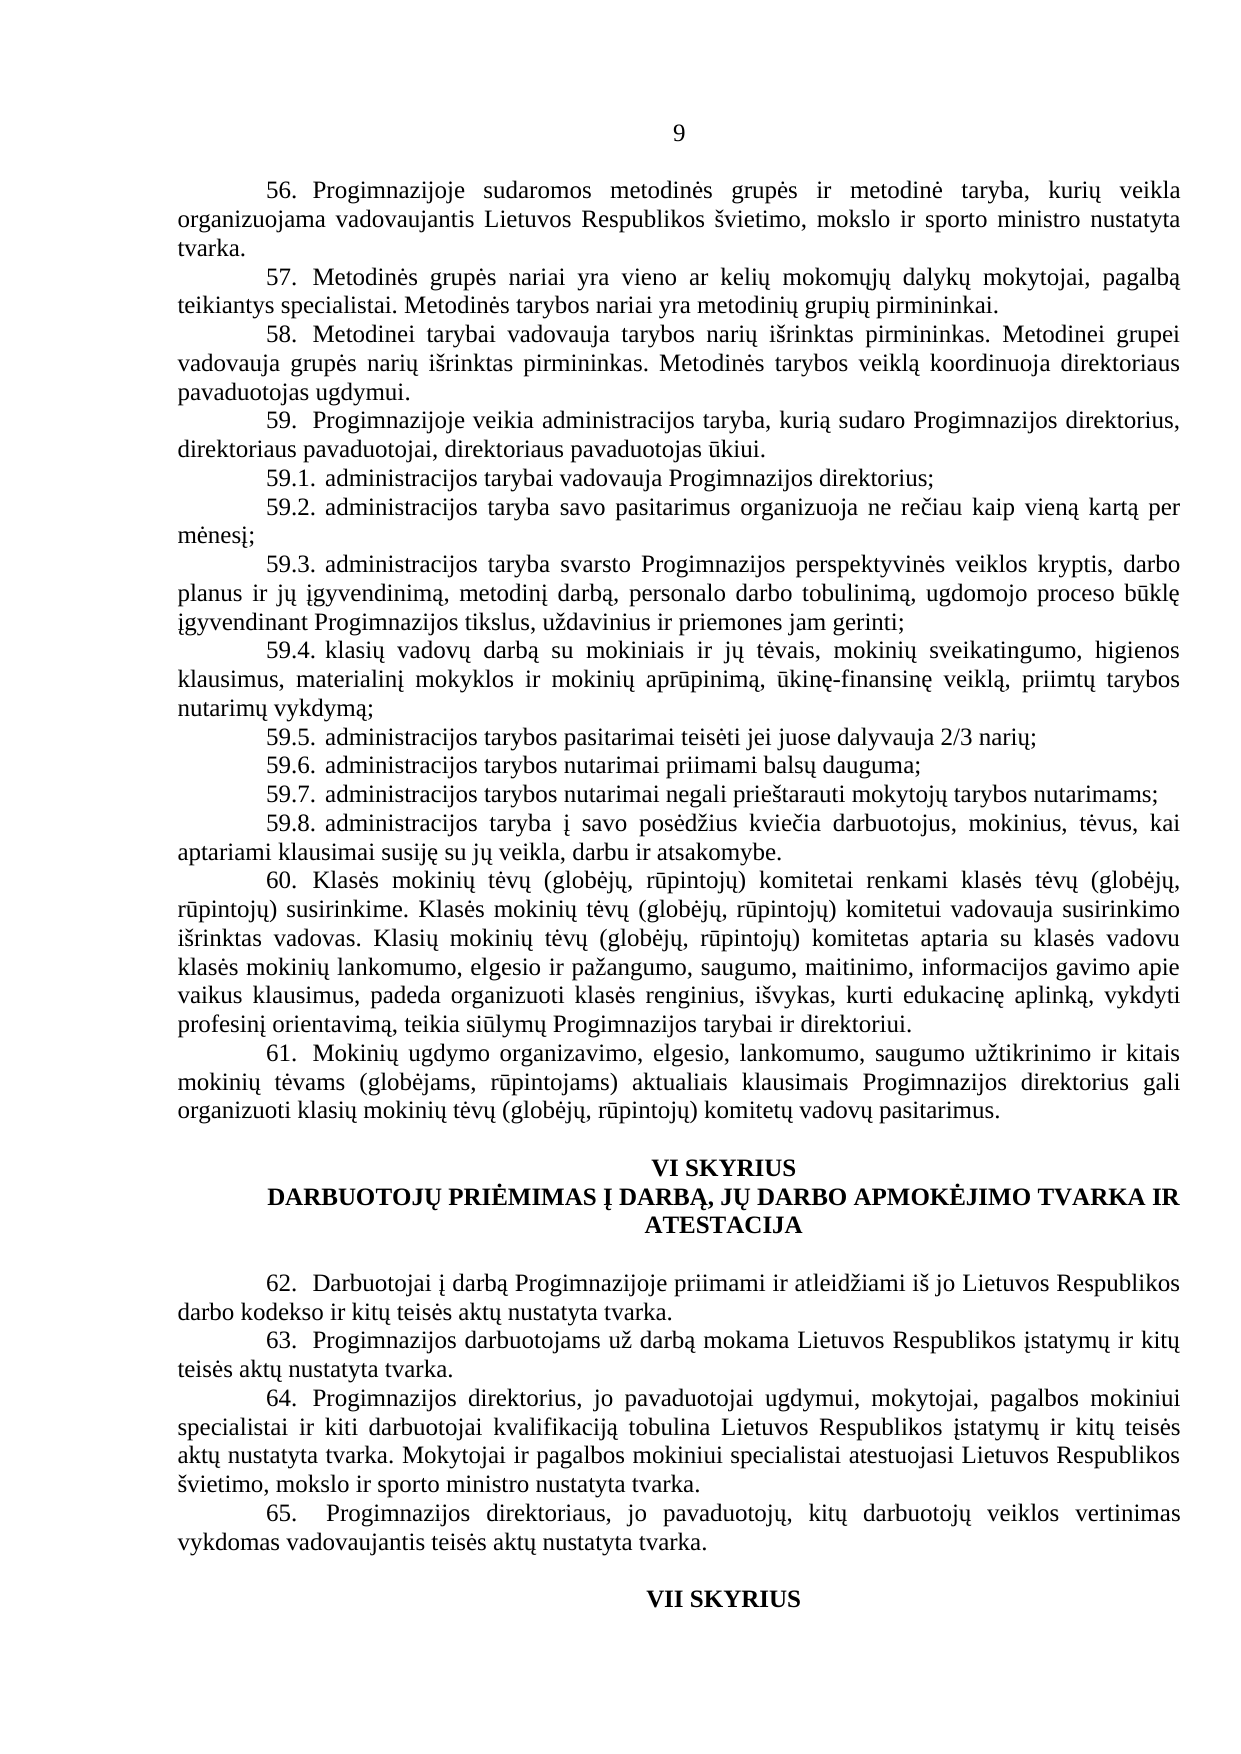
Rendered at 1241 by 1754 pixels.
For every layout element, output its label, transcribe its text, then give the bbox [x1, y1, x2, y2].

text 59.7. administracijos tarybos nutarimai negali prieštarauti mokytojų tarybos nutarimams; [177, 779, 1181, 808]
text 58. Metodinei tarybai vadovauja tarybos narių išrinktas pirmininkas. Metodinei grupei vadovauja grupės narių išrinktas pirmininkas. Metodinės tarybos veiklą koordinuoja direktoriaus pavaduotojas ugdymui. [177, 319, 1181, 406]
text 56. Progimnazijoje sudaromos metodinės grupės ir metodinė taryba, kurių veikla organizuojama vadovaujantis Lietuvos Respublikos švietimo, mokslo ir sporto ministro nustatyta tvarka. [177, 176, 1181, 262]
text 59.6. administracijos tarybos nutarimai priimami balsų dauguma; [177, 751, 1181, 779]
text 59.3. administracijos taryba svarsto Progimnazijos perspektyvinės veiklos kryptis, darbo planus ir jų įgyvendinimą, metodinį darbą, personalo darbo tobulinimą, ugdomojo proceso būklę įgyvendinant Progimnazijos tikslus, uždavinius ir priemones jam gerinti; [177, 549, 1181, 636]
text 59. Progimnazijoje veikia administracijos taryba, kurią sudaro Progimnazijos direktorius, direktoriaus pavaduotojai, direktoriaus pavaduotojas ūkiui. [177, 406, 1181, 463]
text VII SKYRIUS [266, 1584, 1181, 1613]
text 59.4. klasių vadovų darbą su mokiniais ir jų tėvais, mokinių sveikatingumo, higienos klausimus, materialinį mokyklos ir mokinių aprūpinimą, ūkinę-finansinę veiklą, priimtų tarybos nutarimų vykdymą; [177, 636, 1181, 722]
text 59.5. administracijos tarybos pasitarimai teisėti jei juose dalyvauja 2/3 narių; [177, 722, 1181, 751]
text 59.1. administracijos tarybai vadovauja Progimnazijos direktorius; [177, 463, 1181, 492]
text 59.2. administracijos taryba savo pasitarimus organizuoja ne rečiau kaip vieną kartą per mėnesį; [177, 492, 1181, 549]
text DARBUOTOJŲ PRIĖMIMAS Į DARBĄ, JŲ DARBO APMOKĖJIMO TVARKA IR ATESTACIJA [266, 1182, 1181, 1239]
text 59.8. administracijos taryba į savo posėdžius kviečia darbuotojus, mokinius, tėvus, kai aptariami klausimai susiję su jų veikla, darbu ir atsakomybe. [177, 808, 1181, 866]
text 63. Progimnazijos darbuotojams už darbą mokama Lietuvos Respublikos įstatymų ir kitų teisės aktų nustatyta tvarka. [177, 1326, 1181, 1383]
text VI SKYRIUS [266, 1153, 1181, 1182]
text 62. Darbuotojai į darbą Progimnazijoje priimami ir atleidžiami iš jo Lietuvos Respublikos darbo kodekso ir kitų teisės aktų nustatyta tvarka. [177, 1268, 1181, 1326]
text 64. Progimnazijos direktorius, jo pavaduotojai ugdymui, mokytojai, pagalbos mokiniui specialistai ir kiti darbuotojai kvalifikaciją tobulina Lietuvos Respublikos įstatymų ir kitų teisės aktų nustatyta tvarka. Mokytojai ir pagalbos mokiniui specialistai atestuojasi Lietuvos Respublikos švietimo, mokslo ir sporto ministro nustatyta tvarka. [177, 1383, 1181, 1498]
text 60. Klasės mokinių tėvų (globėjų, rūpintojų) komitetai renkami klasės tėvų (globėjų, rūpintojų) susirinkime. Klasės mokinių tėvų (globėjų, rūpintojų) komitetui vadovauja susirinkimo išrinktas vadovas. Klasių mokinių tėvų (globėjų, rūpintojų) komitetas aptaria su klasės vadovu klasės mokinių lankomumo, elgesio ir pažangumo, saugumo, maitinimo, informacijos gavimo apie vaikus klausimus, padeda organizuoti klasės renginius, išvykas, kurti edukacinę aplinką, vykdyti profesinį orientavimą, teikia siūlymų Progimnazijos tarybai ir direktoriui. [177, 866, 1181, 1038]
text 61. Mokinių ugdymo organizavimo, elgesio, lankomumo, saugumo užtikrinimo ir kitais mokinių tėvams (globėjams, rūpintojams) aktualiais klausimais Progimnazijos direktorius gali organizuoti klasių mokinių tėvų (globėjų, rūpintojų) komitetų vadovų pasitarimus. [177, 1038, 1181, 1124]
text 57. Metodinės grupės nariai yra vieno ar kelių mokomųjų dalykų mokytojai, pagalbą teikiantys specialistai. Metodinės tarybos nariai yra metodinių grupių pirmininkai. [177, 262, 1181, 319]
text 65. Progimnazijos direktoriaus, jo pavaduotojų, kitų darbuotojų veiklos vertinimas vykdomas vadovaujantis teisės aktų nustatyta tvarka. [177, 1498, 1181, 1556]
